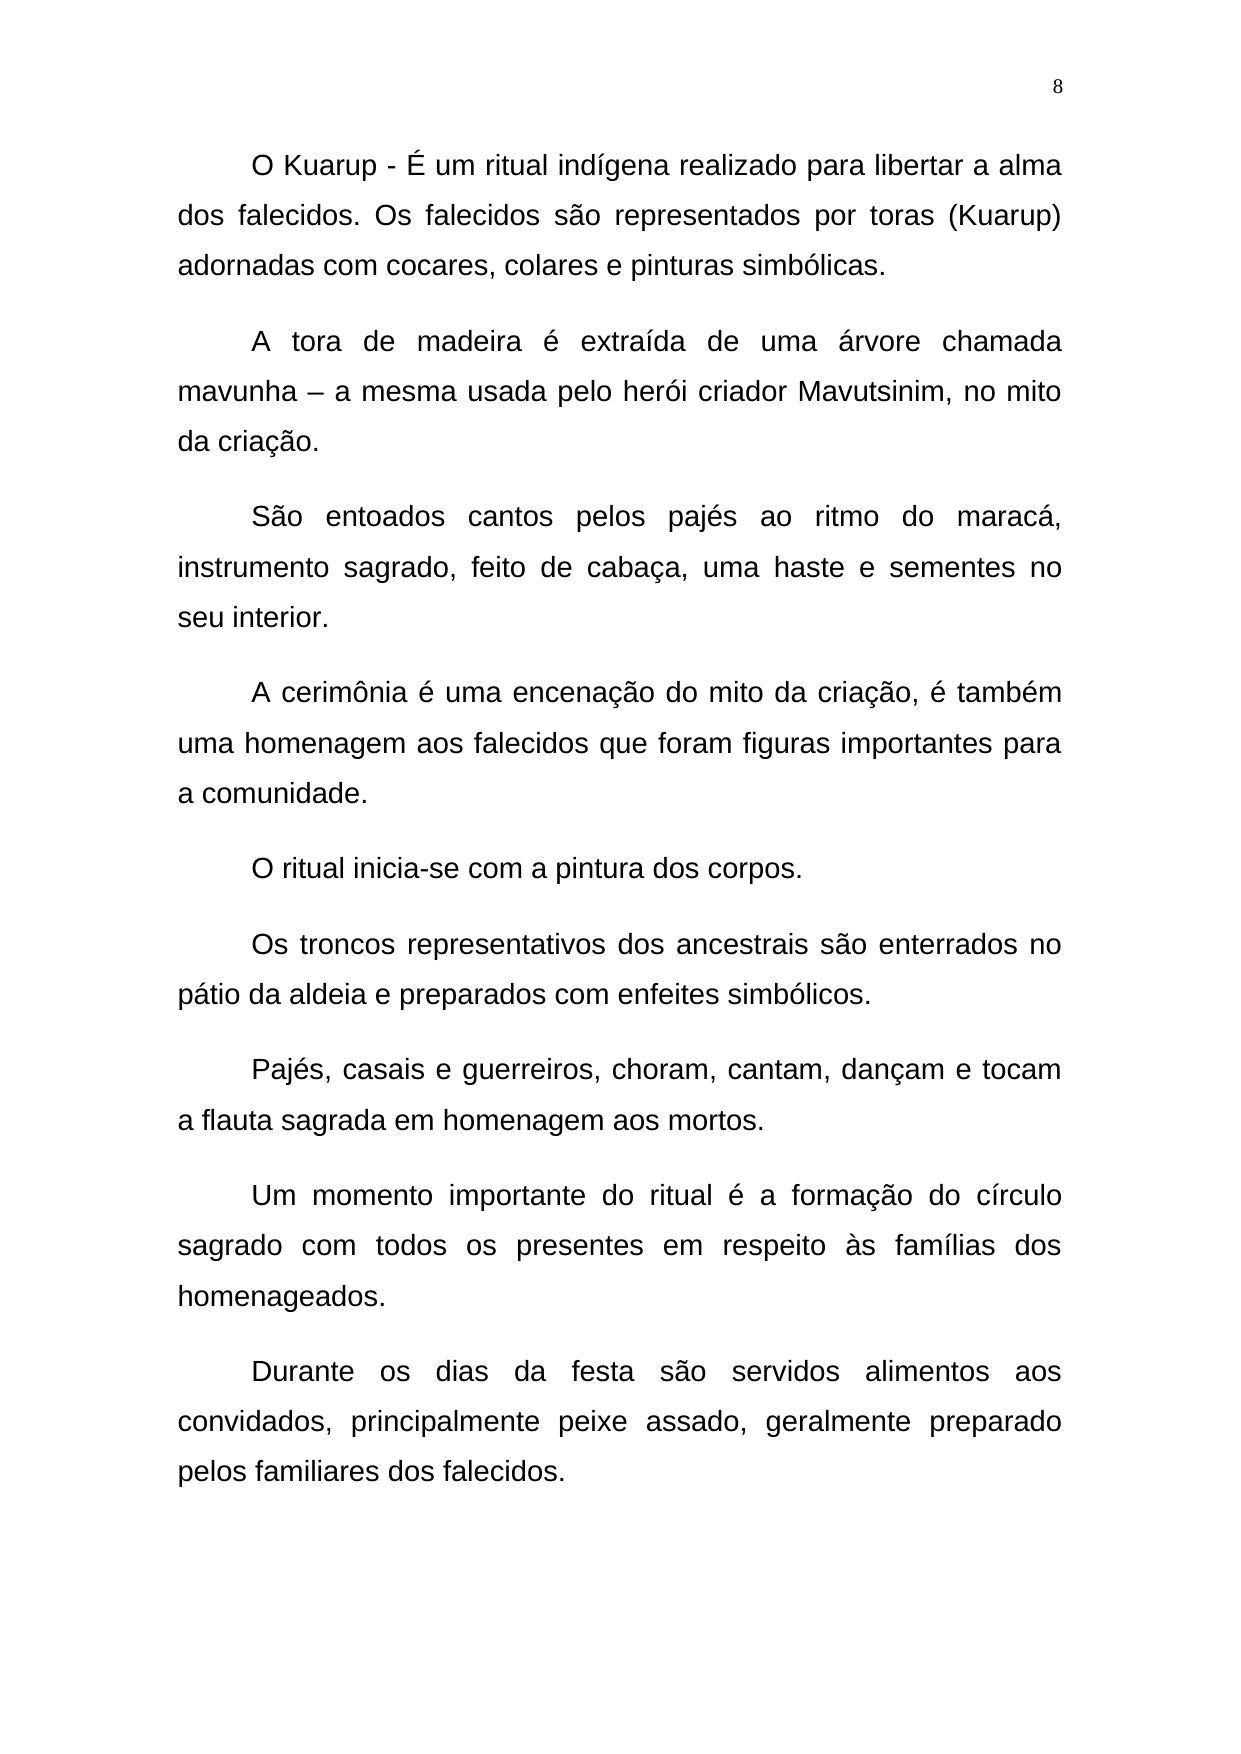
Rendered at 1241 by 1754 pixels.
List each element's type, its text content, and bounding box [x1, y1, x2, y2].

title Um momento importante do ritual é a formação do círculo sagrado com todos os presentes em respeito às famílias dos homenageados. [177, 1178, 1063, 1312]
title Pajés, casais e guerreiros, choram, cantam, dançam e tocam a flauta sagrada em homenagem aos mortos. [177, 1052, 1063, 1136]
title O Kuarup - É um ritual indígena realizado para libertar a alma dos falecidos. Os falecidos são representados por toras (Kuarup) adornadas com cocares, colares e pinturas simbólicas. [177, 148, 1063, 282]
title A tora de madeira é extraída de uma árvore chamada mavunha – a mesma usada pelo herói criador Mavutsinim, no mito da criação. [177, 323, 1063, 458]
title São entoados cantos pelos pajés ao ritmo do maracá, instrumento sagrado, feito de cabaça, uma haste e sementes no seu interior. [177, 499, 1063, 634]
title Os troncos representativos dos ancestrais são enterrados no pátio da aldeia e preparados com enfeites simbólicos. [177, 927, 1063, 1011]
title O ritual inicia-se com a pintura dos corpos. [177, 851, 1063, 885]
title A cerimônia é uma encenação do mito da criação, é também uma homenagem aos falecidos que foram figuras importantes para a comunidade. [177, 675, 1063, 809]
title Durante os dias da festa são servidos alimentos aos convidados, principalmente peixe assado, geralmente preparado pelos familiares dos falecidos. [177, 1354, 1063, 1488]
